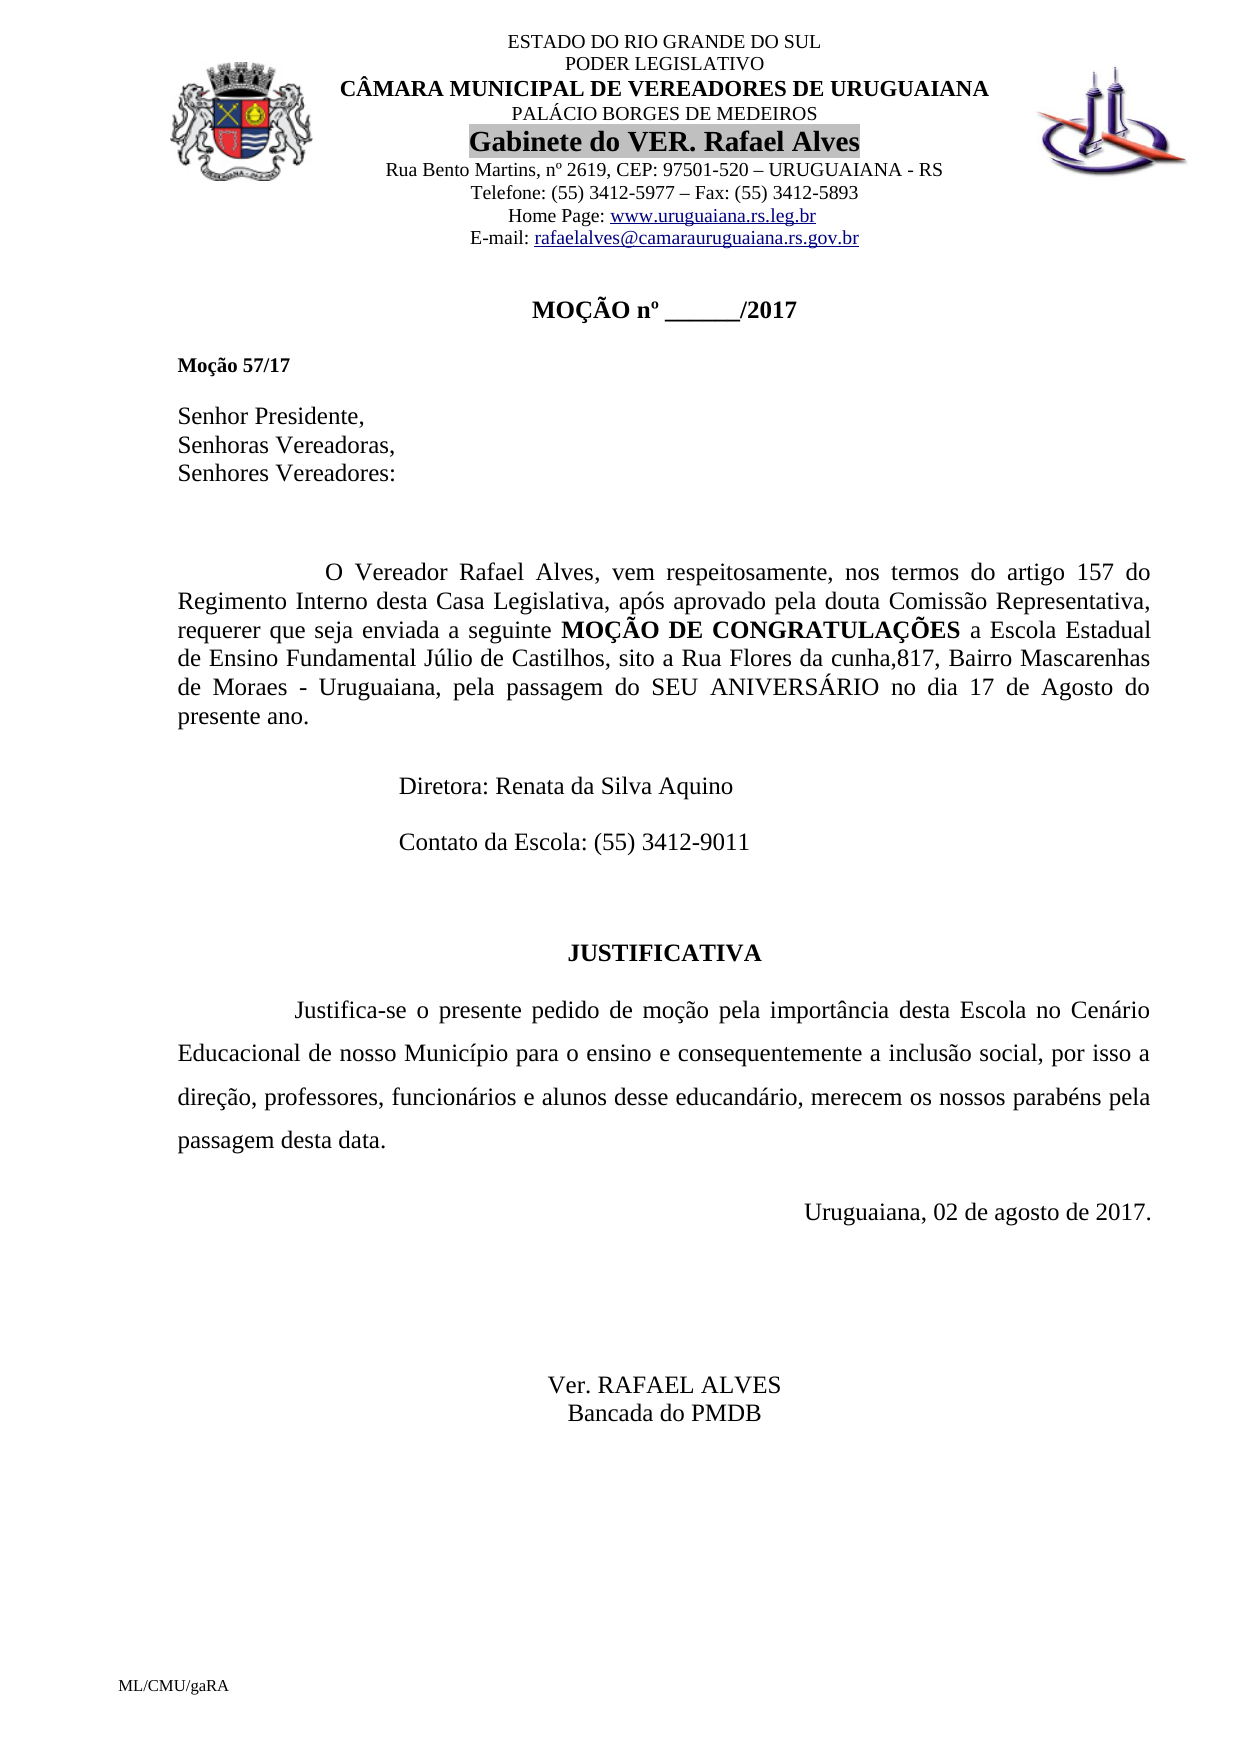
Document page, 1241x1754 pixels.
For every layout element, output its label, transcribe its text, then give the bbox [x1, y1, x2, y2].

picture [170, 62, 313, 181]
text Senhor Presidente, [177, 401, 1152, 430]
text Diretora: Renata da Silva Aquino [177, 771, 1152, 800]
text O Vereador Rafael Alves, vem respeitosamente, nos termos do artigo 157 do Regimento Interno desta Casa Legislativa, após aprovado pela douta Comissão Representativa, requerer que seja enviada a seguinte MOÇÃO DE CONGRATULAÇÕES a Escola Estadual de Ensino Fundamental Júlio de Castilhos, sito a Rua Flores da cunha,817, Bairro Mascarenhas de Moraes - Uruguaiana, pela passagem do SEU ANIVERSÁRIO no dia 17 de Agosto do presente ano. [177, 557, 1152, 730]
text Senhoras Vereadoras, [177, 430, 1152, 458]
text Bancada do PMDB [177, 1398, 1152, 1427]
picture [1032, 62, 1189, 181]
text Justifica-se o presente pedido de moção pela importância desta Escola no Cenário Educacional de nosso Município para o ensino e consequentemente a inclusão social, por isso a direção, professores, funcionários e alunos desse educandário, merecem os nossos parabéns pela passagem desta data. [177, 995, 1152, 1153]
text Ver. RAFAEL ALVES [177, 1370, 1152, 1398]
text Senhores Vereadores: [177, 458, 1152, 487]
text JUSTIFICATIVA [177, 938, 1152, 967]
text MOÇÃO nº ______/2017 [177, 295, 1152, 324]
text Contato da Escola: (55) 3412-9011 [177, 827, 1152, 855]
text Moção 57/17 [177, 353, 1152, 377]
text Uruguaiana, 02 de agosto de 2017. [177, 1197, 1152, 1226]
